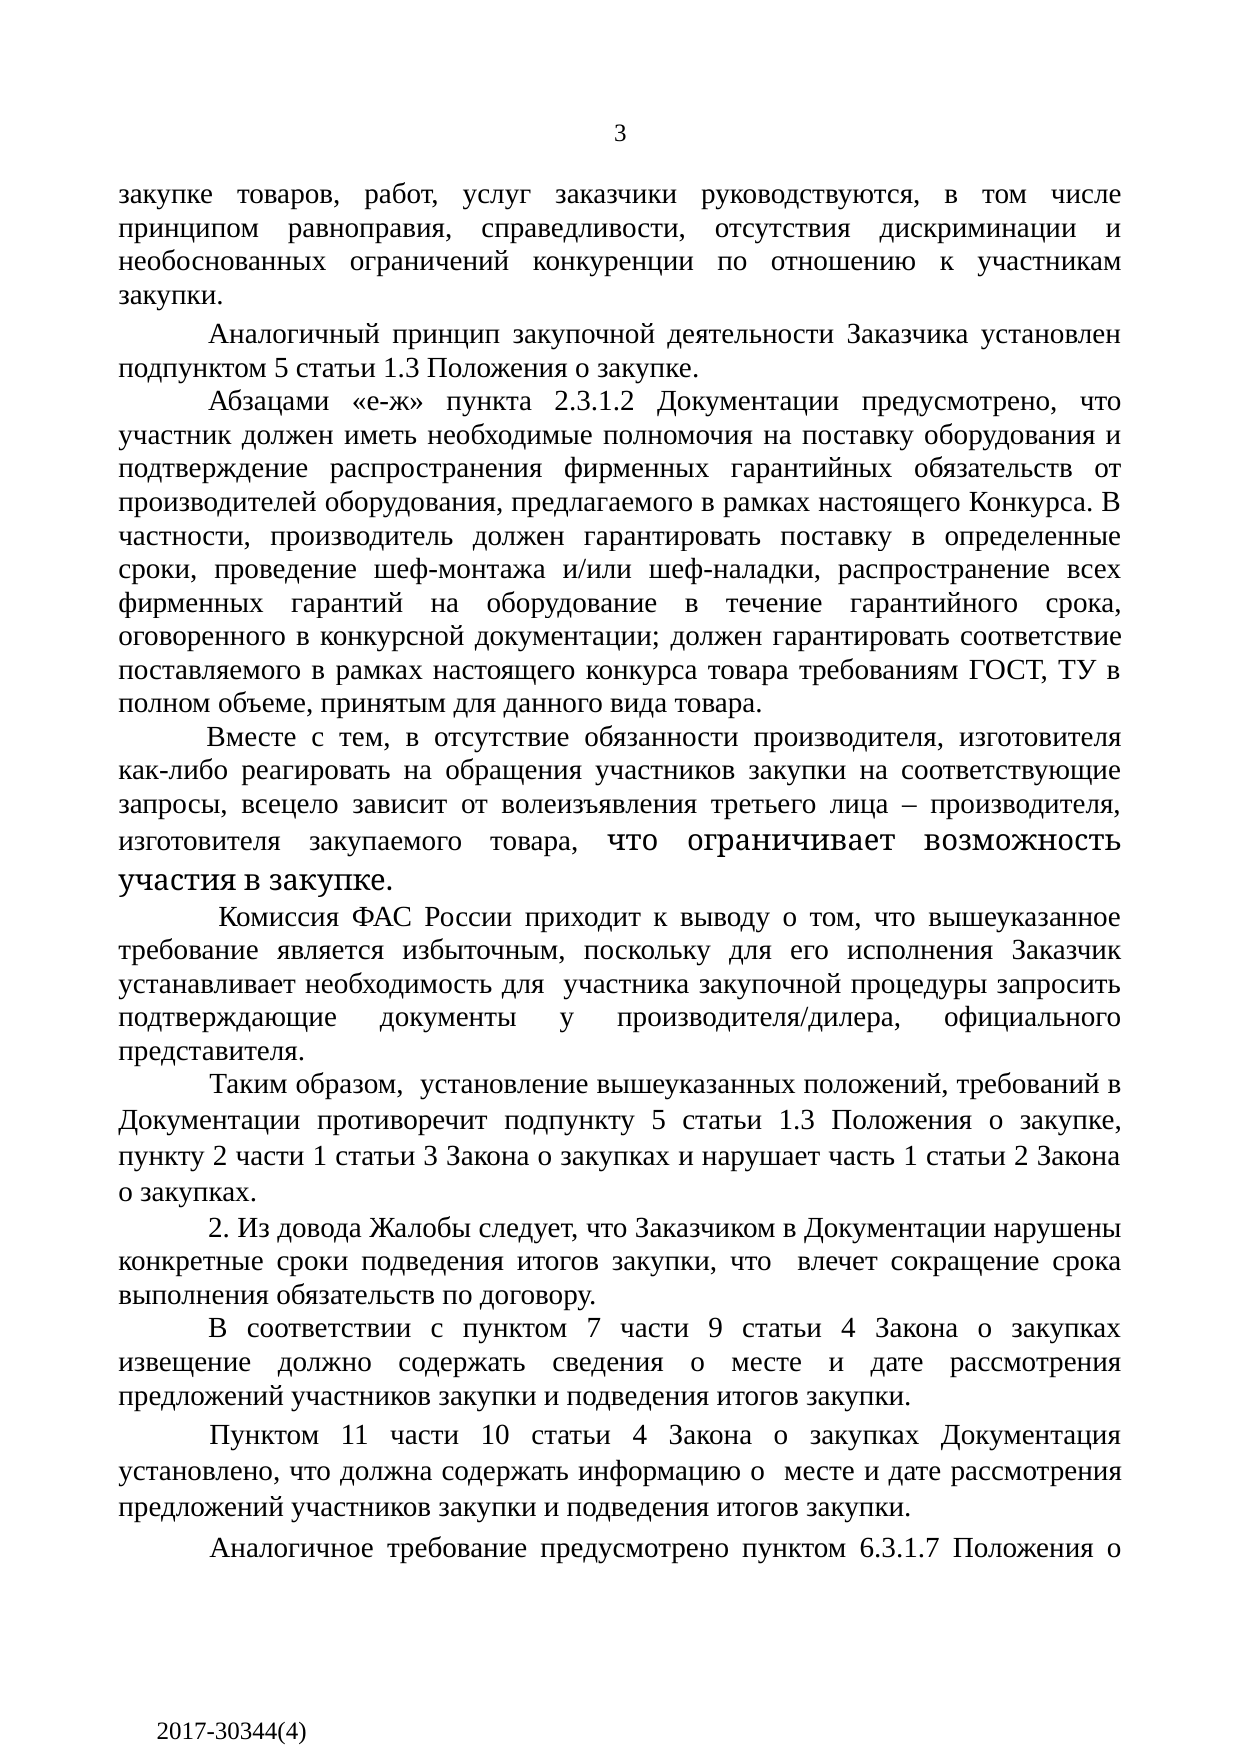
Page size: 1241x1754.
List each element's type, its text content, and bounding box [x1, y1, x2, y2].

text Комиссия ФАС России приходит к выводу о том, что вышеуказанное требование является избыточным, поскольку для его исполнения Заказчик устанавливает необходимость для участника закупочной процедуры запросить подтверждающие документы у производителя/дилера, официального представителя. [118, 899, 1122, 1067]
text Пунктом 11 части 10 статьи 4 Закона о закупках Документация установлено, что должна содержать информацию о месте и дате рассмотрения предложений участников закупки и подведения итогов закупки. [118, 1417, 1122, 1522]
text Таким образом, установление вышеуказанных положений, требований в Документации противоречит подпункту 5 статьи 1.3 Положения о закупке, пункту 2 части 1 статьи 3 Закона о закупках и нарушает часть 1 статьи 2 Закона о закупках. [118, 1067, 1122, 1208]
text В соответствии с пунктом 7 части 9 статьи 4 Закона о закупках извещение должно содержать сведения о месте и дате рассмотрения предложений участников закупки и подведения итогов закупки. [118, 1311, 1122, 1411]
text Вместе с тем, в отсутствие обязанности производителя, изготовителя как-либо реагировать на обращения участников закупки на соответствующие запросы, всецело зависит от волеизъявления третьего лица – производителя, изготовителя закупаемого товара, что ограничивает возможность участия в закупке. [118, 719, 1122, 899]
text Аналогичное требование предусмотрено пунктом 6.3.1.7 Положения о [118, 1531, 1122, 1564]
text закупке товаров, работ, услуг заказчики руководствуются, в том числе принципом равноправия, справедливости, отсутствия дискриминации и необоснованных ограничений конкуренции по отношению к участникам закупки. [118, 176, 1122, 311]
text Аналогичный принцип закупочной деятельности Заказчика установлен подпунктом 5 статьи 1.3 Положения о закупке. [118, 316, 1122, 383]
text Абзацами «е-ж» пункта 2.3.1.2 Документации предусмотрено, что участник должен иметь необходимые полномочия на поставку оборудования и подтверждение распространения фирменных гарантийных обязательств от производителей оборудования, предлагаемого в рамках настоящего Конкурса. В частности, производитель должен гарантировать поставку в определенные сроки, проведение шеф-монтажа и/или шеф-наладки, распространение всех фирменных гарантий на оборудование в течение гарантийного срока, оговоренного в конкурсной документации; должен гарантировать соответствие поставляемого в рамках настоящего конкурса товара требованиям ГОСТ, ТУ в полном объеме, принятым для данного вида товара. [118, 383, 1122, 719]
text 2. Из довода Жалобы следует, что Заказчиком в Документации нарушены конкретные сроки подведения итогов закупки, что влечет сокращение срока выполнения обязательств по договору. [118, 1210, 1122, 1311]
